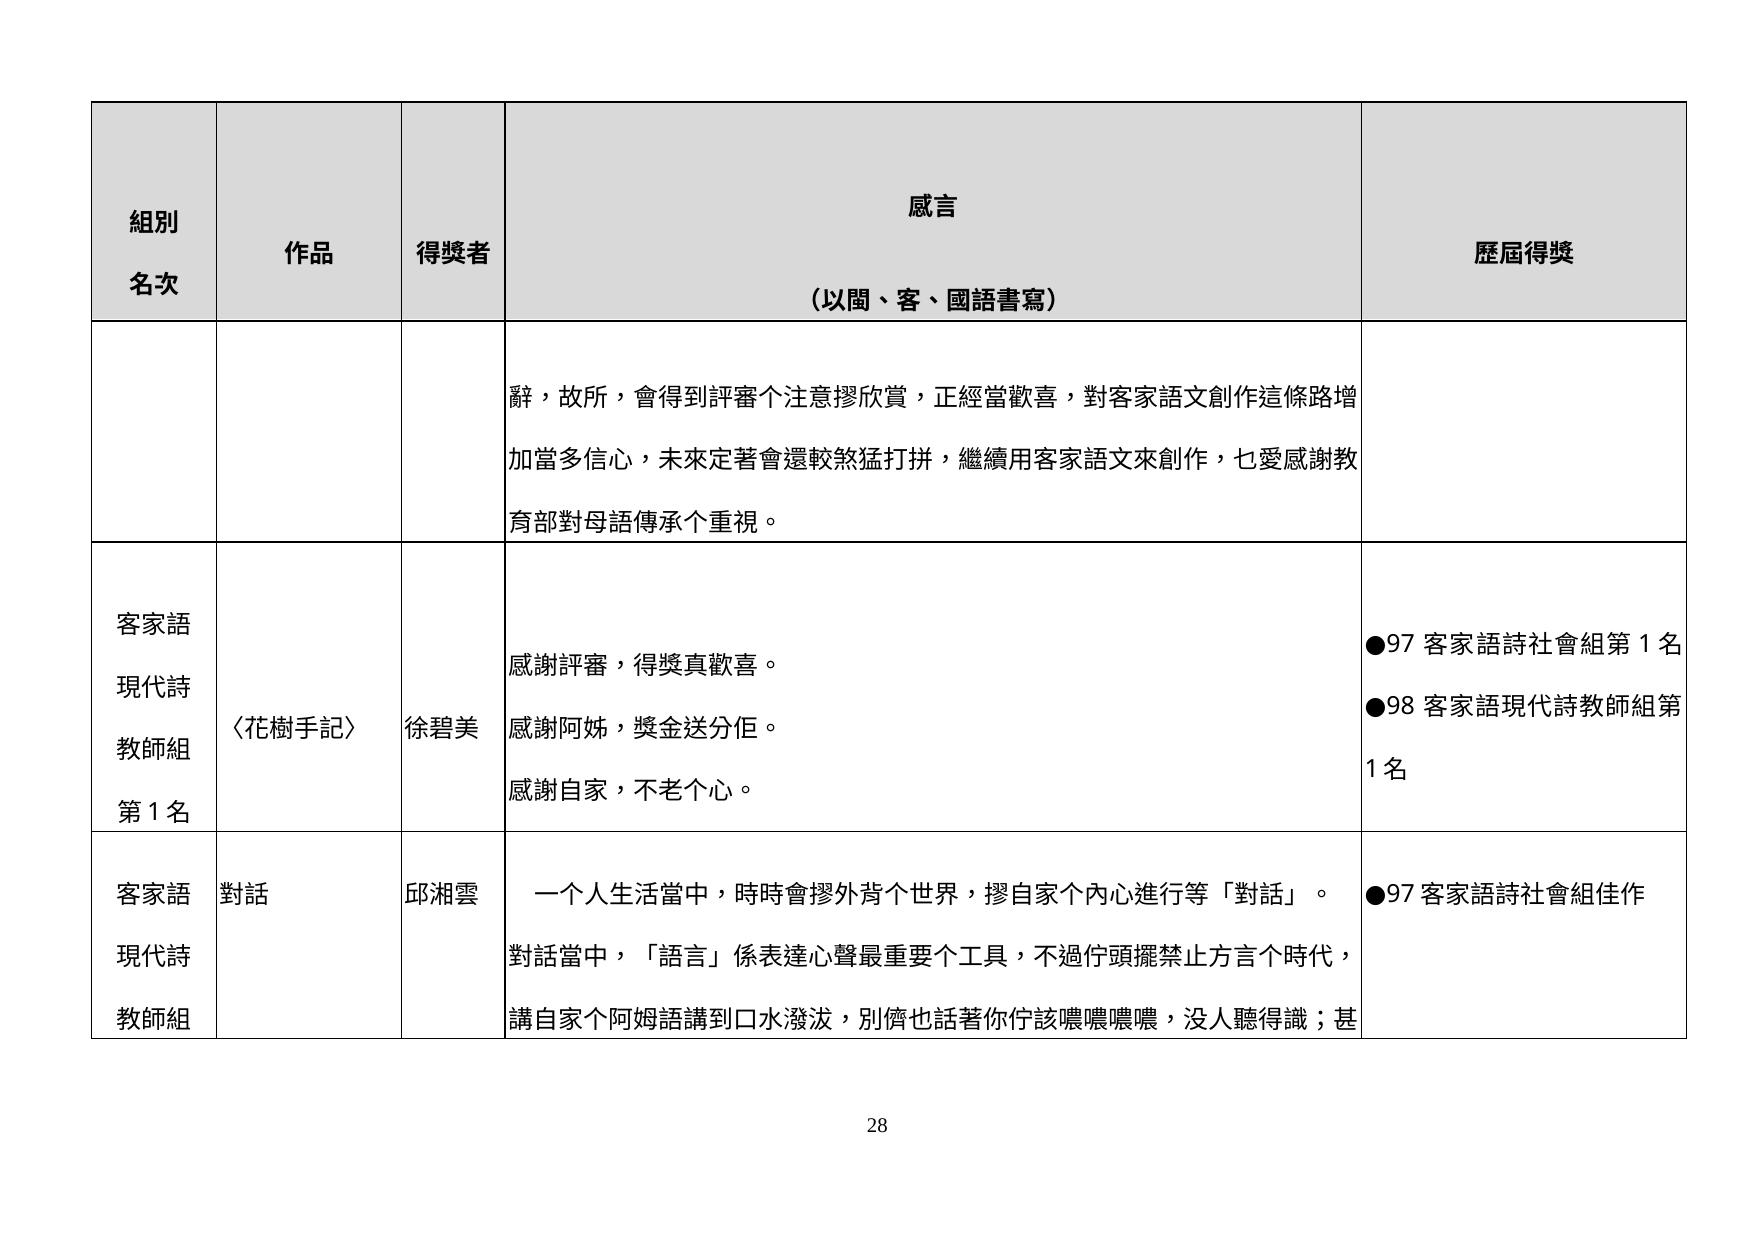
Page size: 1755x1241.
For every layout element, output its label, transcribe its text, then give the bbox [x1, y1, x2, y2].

table_cell 〈花樹手記〉 [217, 543, 401, 831]
table_cell 徐碧美 [402, 543, 504, 831]
table_header 組別 名次 [92, 103, 216, 319]
table_header 得獎者 [402, 103, 504, 319]
table_cell 一个人生活當中，時時會摎外背个世界，摎自家个內心進行等「對話」。對話當中，「語言」係表達心聲最重要个工具，不過佇頭擺禁止方言个時代，講自家个阿姆語講到口水潑沷，別儕也話著你佇該噥噥噥噥，没人聽得識；甚 [506, 832, 1361, 1038]
table_cell [92, 322, 216, 541]
table_cell [1362, 322, 1686, 541]
table_cell 對話 [217, 832, 401, 1038]
table_cell [402, 322, 504, 541]
table_header 感言 （以閩、客、國語書寫） [506, 103, 1361, 319]
table_header 作品 [217, 103, 401, 319]
table_header 歷屆得獎 [1362, 103, 1686, 319]
table_cell 感謝評審，得獎真歡喜。 感謝阿姊，獎金送分佢。 感謝自家，不老个心。 [506, 543, 1361, 831]
table_cell 客家語 現代詩 教師組 第1名 [92, 543, 216, 831]
table_cell [217, 322, 401, 541]
table_cell ●97 客家語詩社會組第1名 ●98 客家語現代詩教師組第1名 [1362, 543, 1686, 831]
table_cell ●97客家語詩社會組佳作 [1362, 832, 1686, 1038]
table_cell 邱湘雲 [402, 832, 504, 1038]
table_cell 辭，故所，會得到評審个注意摎欣賞，正經當歡喜，對客家語文創作這條路增加當多信心，未來定著會還較煞猛打拼，繼續用客家語文來創作，乜愛感謝教育部對母語傳承个重視。 [506, 322, 1361, 541]
table_cell 客家語 現代詩 教師組 [92, 832, 216, 1038]
